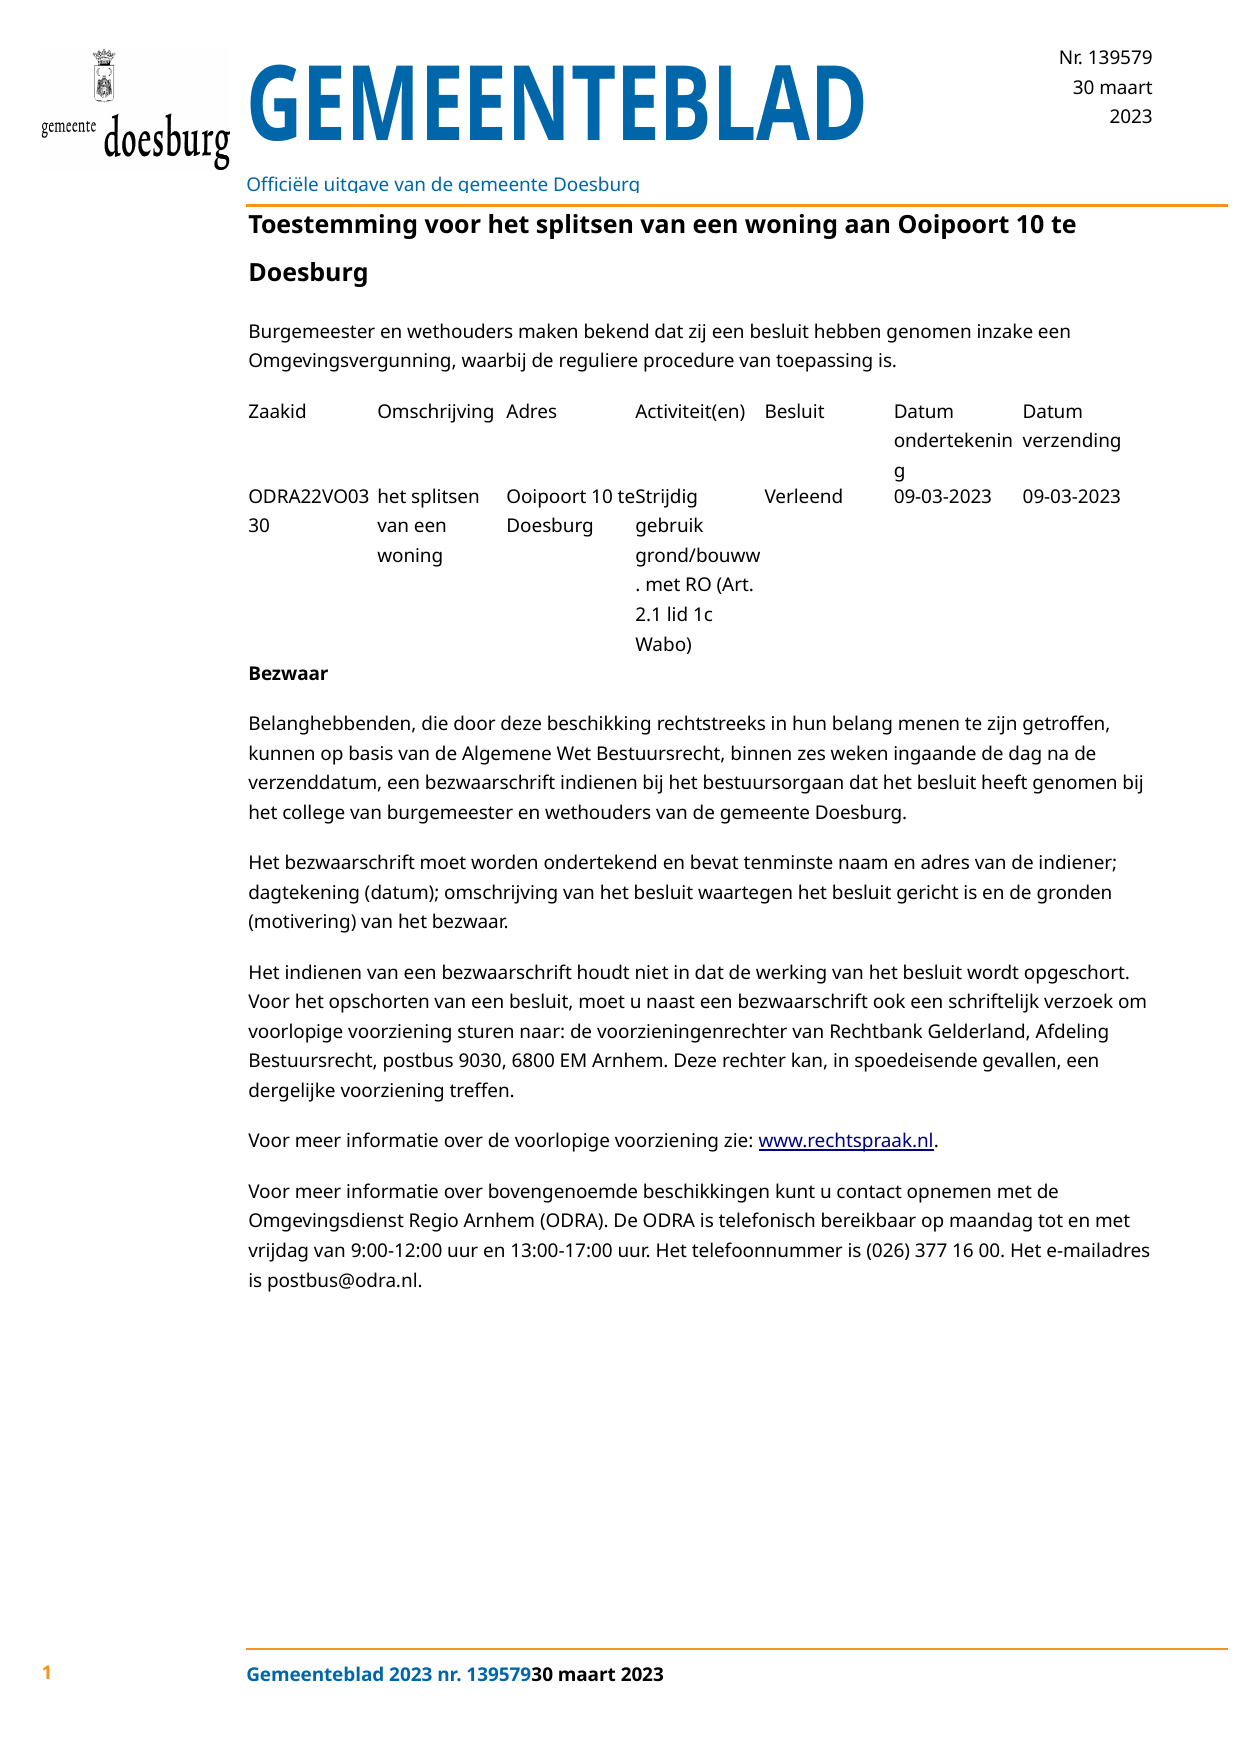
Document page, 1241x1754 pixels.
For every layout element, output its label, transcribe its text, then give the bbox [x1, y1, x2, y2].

table_header Datum ondertekening [894, 398, 1022, 483]
table_header Adres [506, 398, 635, 483]
text Burgemeester en wethouders maken bekend dat zij een besluit hebben genomen inzake een Omgevingsvergunning, waarbij de reguliere procedure van toepassing is. [248, 318, 1152, 373]
table_header Omschrijving [377, 398, 506, 483]
table_header Activiteit(en) [635, 398, 764, 483]
table_cell Strijdig gebruik grond/bouww. met RO (Art. 2.1 lid 1c Wabo) [635, 483, 764, 657]
text Belanghebbenden, die door deze beschikking rechtstreeks in hun belang menen te zijn getroffen, kunnen op basis van de Algemene Wet Bestuursrecht, binnen zes weken ingaande de dag na de verzenddatum, een bezwaarschrift indienen bij het bestuursorgaan dat het besluit heeft genomen bij het college van burgemeester en wethouders van de gemeente Doesburg. [248, 710, 1152, 825]
table_header Datum verzending [1023, 398, 1152, 483]
table_cell 09-03-2023 [1023, 483, 1152, 657]
table_cell Verleend [764, 483, 893, 657]
picture [41, 47, 231, 172]
text Bezwaar [248, 660, 1152, 686]
table_cell ODRA22VO0330 [248, 483, 377, 657]
text Toestemming voor het splitsen van een woning aan Ooipoort 10 te Doesburg [248, 207, 1152, 288]
table_header Zaakid [248, 398, 377, 483]
text Voor meer informatie over bovengenoemde beschikkingen kunt u contact opnemen met de Omgevingsdienst Regio Arnhem (ODRA). De ODRA is telefonisch bereikbaar op maandag tot en met vrijdag van 9:00-12:00 uur en 13:00-17:00 uur. Het telefoonnummer is (026) 377 16 00. Het e-mailadres is postbus@odra.nl. [248, 1178, 1152, 1293]
text Het indienen van een bezwaarschrift houdt niet in dat de werking van het besluit wordt opgeschort. Voor het opschorten van een besluit, moet u naast een bezwaarschrift ook een schriftelijk verzoek om voorlopige voorziening sturen naar: de voorzieningenrechter van Rechtbank Gelderland, Afdeling Bestuursrecht, postbus 9030, 6800 EM Arnhem. Deze rechter kan, in spoedeisende gevallen, een dergelijke voorziening treffen. [248, 959, 1152, 1103]
table_cell het splitsen van een woning [377, 483, 506, 657]
text Voor meer informatie over de voorlopige voorziening zie: www.rechtspraak.nl. [248, 1128, 1152, 1153]
table_cell 09-03-2023 [894, 483, 1022, 657]
text Het bezwaarschrift moet worden ondertekend en bevat tenminste naam en adres van de indiener; dagtekening (datum); omschrijving van het besluit waartegen het besluit gericht is en de gronden (motivering) van het bezwaar. [248, 849, 1152, 934]
table_header Besluit [764, 398, 893, 483]
table_cell Ooipoort 10 te Doesburg [506, 483, 635, 657]
